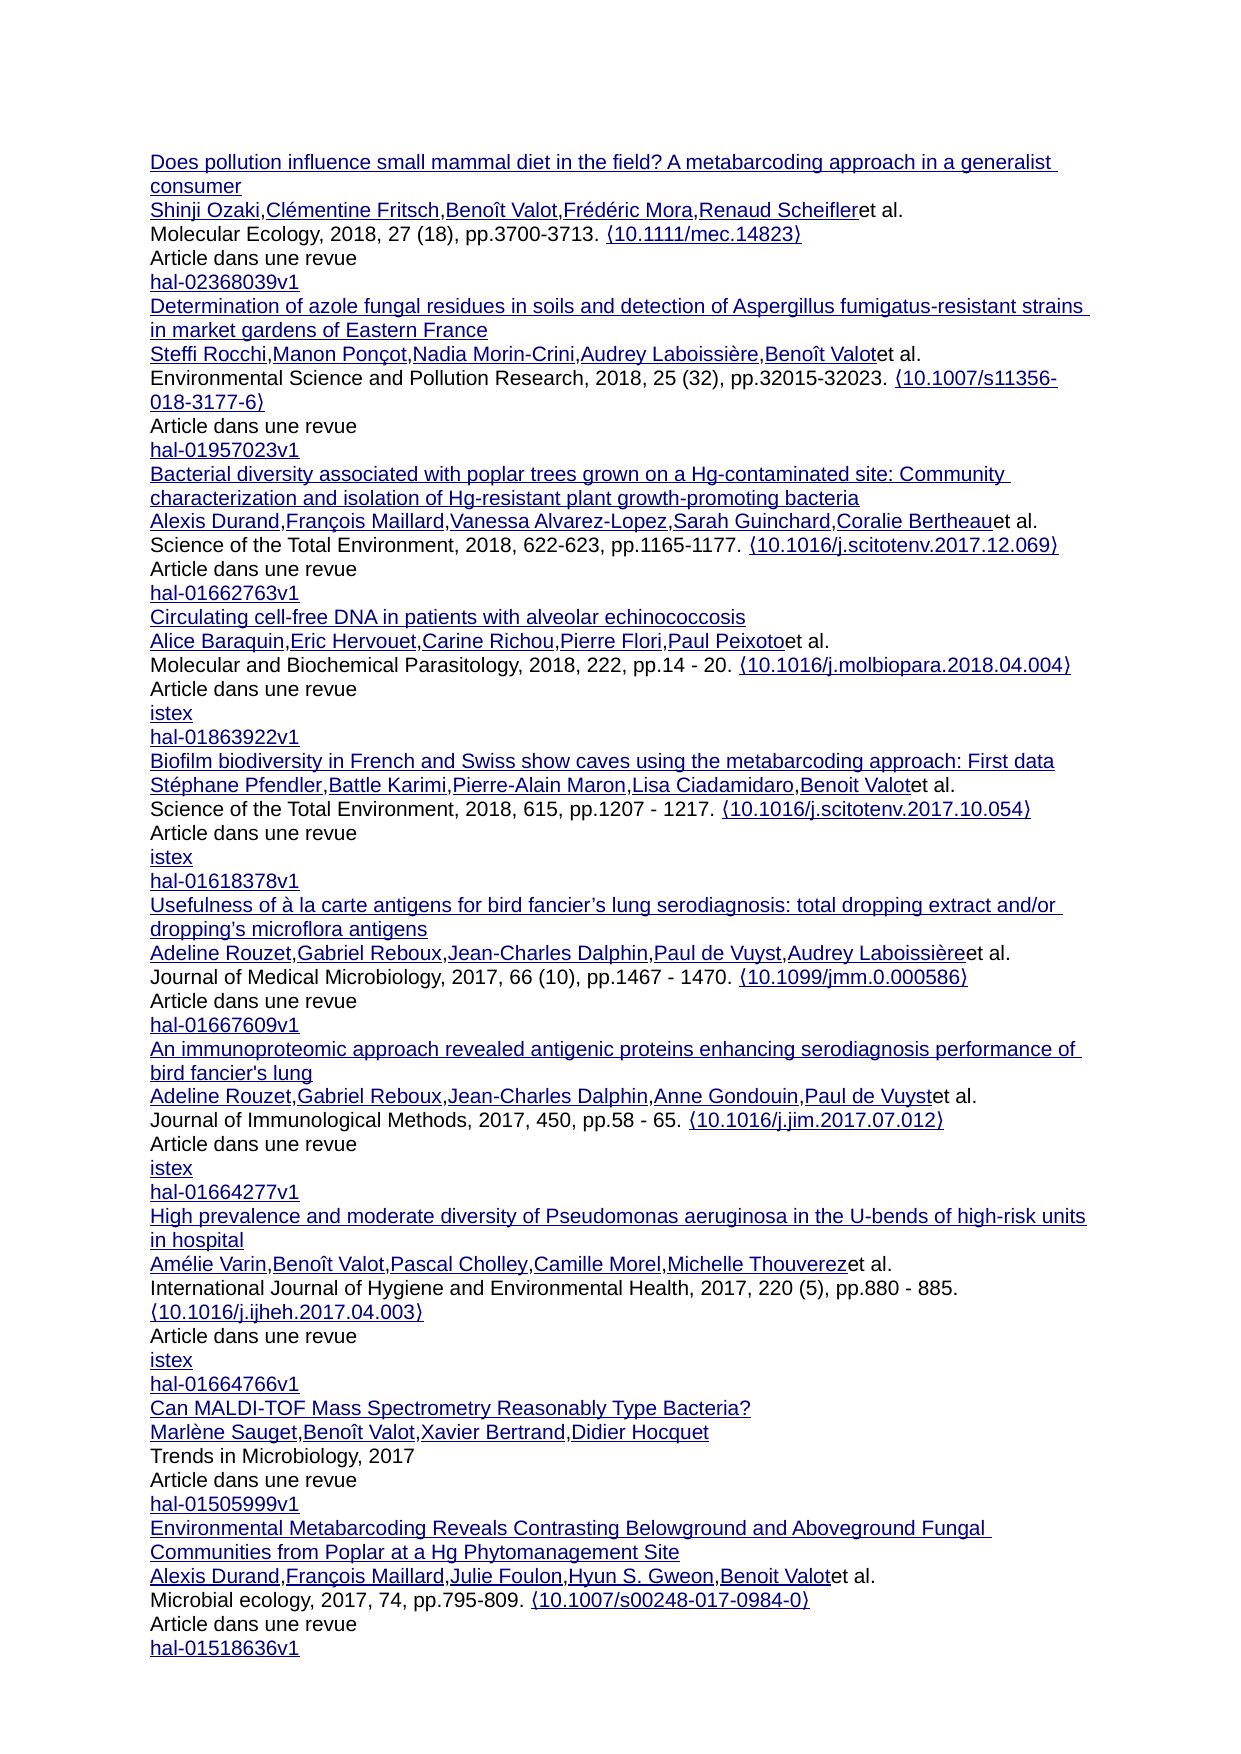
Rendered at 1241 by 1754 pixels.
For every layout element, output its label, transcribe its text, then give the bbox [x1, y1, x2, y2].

table_cell Circulating cell-free DNA in patients with alveolar echinococcosis Alice Baraquin,Eric Hervouet,Carine Richou,Pierre Flori,Paul Peixotoet al. Molecular and Biochemical Parasitology, 2018, 222, pp.14 - 20. ⟨10.1016/j.molbiopara.2018.04.004⟩ Article dans une revue istex hal-01863922v1 [150, 605, 1090, 749]
table_cell An immunoproteomic approach revealed antigenic proteins enhancing serodiagnosis performance of bird fancier's lung Adeline Rouzet,Gabriel Reboux,Jean-Charles Dalphin,Anne Gondouin,Paul de Vuystet al. Journal of Immunological Methods, 2017, 450, pp.58 - 65. ⟨10.1016/j.jim.2017.07.012⟩ Article dans une revue istex hal-01664277v1 [150, 1036, 1090, 1204]
table_cell Determination of azole fungal residues in soils and detection of Aspergillus fumigatus-resistant strains [150, 294, 1090, 315]
table_cell Biofilm biodiversity in French and Swiss show caves using the metabarcoding approach: First data Stéphane Pfendler,Battle Karimi,Pierre-Alain Maron,Lisa Ciadamidaro,Benoit Valotet al. Science of the Total Environment, 2018, 615, pp.1207 - 1217. ⟨10.1016/j.scitotenv.2017.10.054⟩ Article dans une revue istex hal-01618378v1 [150, 749, 1090, 893]
table_cell Usefulness of à la carte antigens for bird fancier’s lung serodiagnosis: total dropping extract and/or dropping’s microflora antigens Adeline Rouzet,Gabriel Reboux,Jean-Charles Dalphin,Paul de Vuyst,Audrey Laboissièreet al. Journal of Medical Microbiology, 2017, 66 (10), pp.1467 - 1470. ⟨10.1099/jmm.0.000586⟩ Article dans une revue hal-01667609v1 [150, 893, 1090, 1036]
table_cell Can MALDI-TOF Mass Spectrometry Reasonably Type Bacteria? Marlène Sauget,Benoît Valot,Xavier Bertrand,Didier Hocquet Trends in Microbiology, 2017 Article dans une revue hal-01505999v1 [150, 1396, 1090, 1516]
table_cell Environmental Metabarcoding Reveals Contrasting Belowground and Aboveground Fungal Communities from Poplar at a Hg Phytomanagement Site Alexis Durand,François Maillard,Julie Foulon,Hyun S. Gweon,Benoit Valotet al. Microbial ecology, 2017, 74, pp.795-809. ⟨10.1007/s00248-017-0984-0⟩ Article dans une revue hal-01518636v1 [150, 1516, 1090, 1659]
table_cell High prevalence and moderate diversity of Pseudomonas aeruginosa in the U-bends of high-risk units in hospital Amélie Varin,Benoît Valot,Pascal Cholley,Camille Morel,Michelle Thouverezet al. International Journal of Hygiene and Environmental Health, 2017, 220 (5), pp.880 - 885. ⟨10.1016/j.ijheh.2017.04.003⟩ Article dans une revue istex hal-01664766v1 [150, 1204, 1090, 1396]
table_cell Does pollution influence small mammal diet in the field? A metabarcoding approach in a generalist consumer Shinji Ozaki,Clémentine Fritsch,Benoît Valot,Frédéric Mora,Renaud Scheifleret al. Molecular Ecology, 2018, 27 (18), pp.3700-3713. ⟨10.1111/mec.14823⟩ Article dans une revue hal-02368039v1 [150, 150, 1090, 294]
table_cell Bacterial diversity associated with poplar trees grown on a Hg-contaminated site: Community characterization and isolation of Hg-resistant plant growth-promoting bacteria Alexis Durand,François Maillard,Vanessa Alvarez-Lopez,Sarah Guinchard,Coralie Bertheauet al. Science of the Total Environment, 2018, 622-623, pp.1165-1177. ⟨10.1016/j.scitotenv.2017.12.069⟩ Article dans une revue hal-01662763v1 [150, 461, 1090, 605]
table_cell in market gardens of Eastern France Steffi Rocchi,Manon Ponçot,Nadia Morin-Crini,Audrey Laboissière,Benoît Valotet al. Environmental Science and Pollution Research, 2018, 25 (32), pp.32015-32023. ⟨10.1007/s11356-018-3177-6⟩ Article dans une revue hal-01957023v1 [150, 316, 1090, 461]
